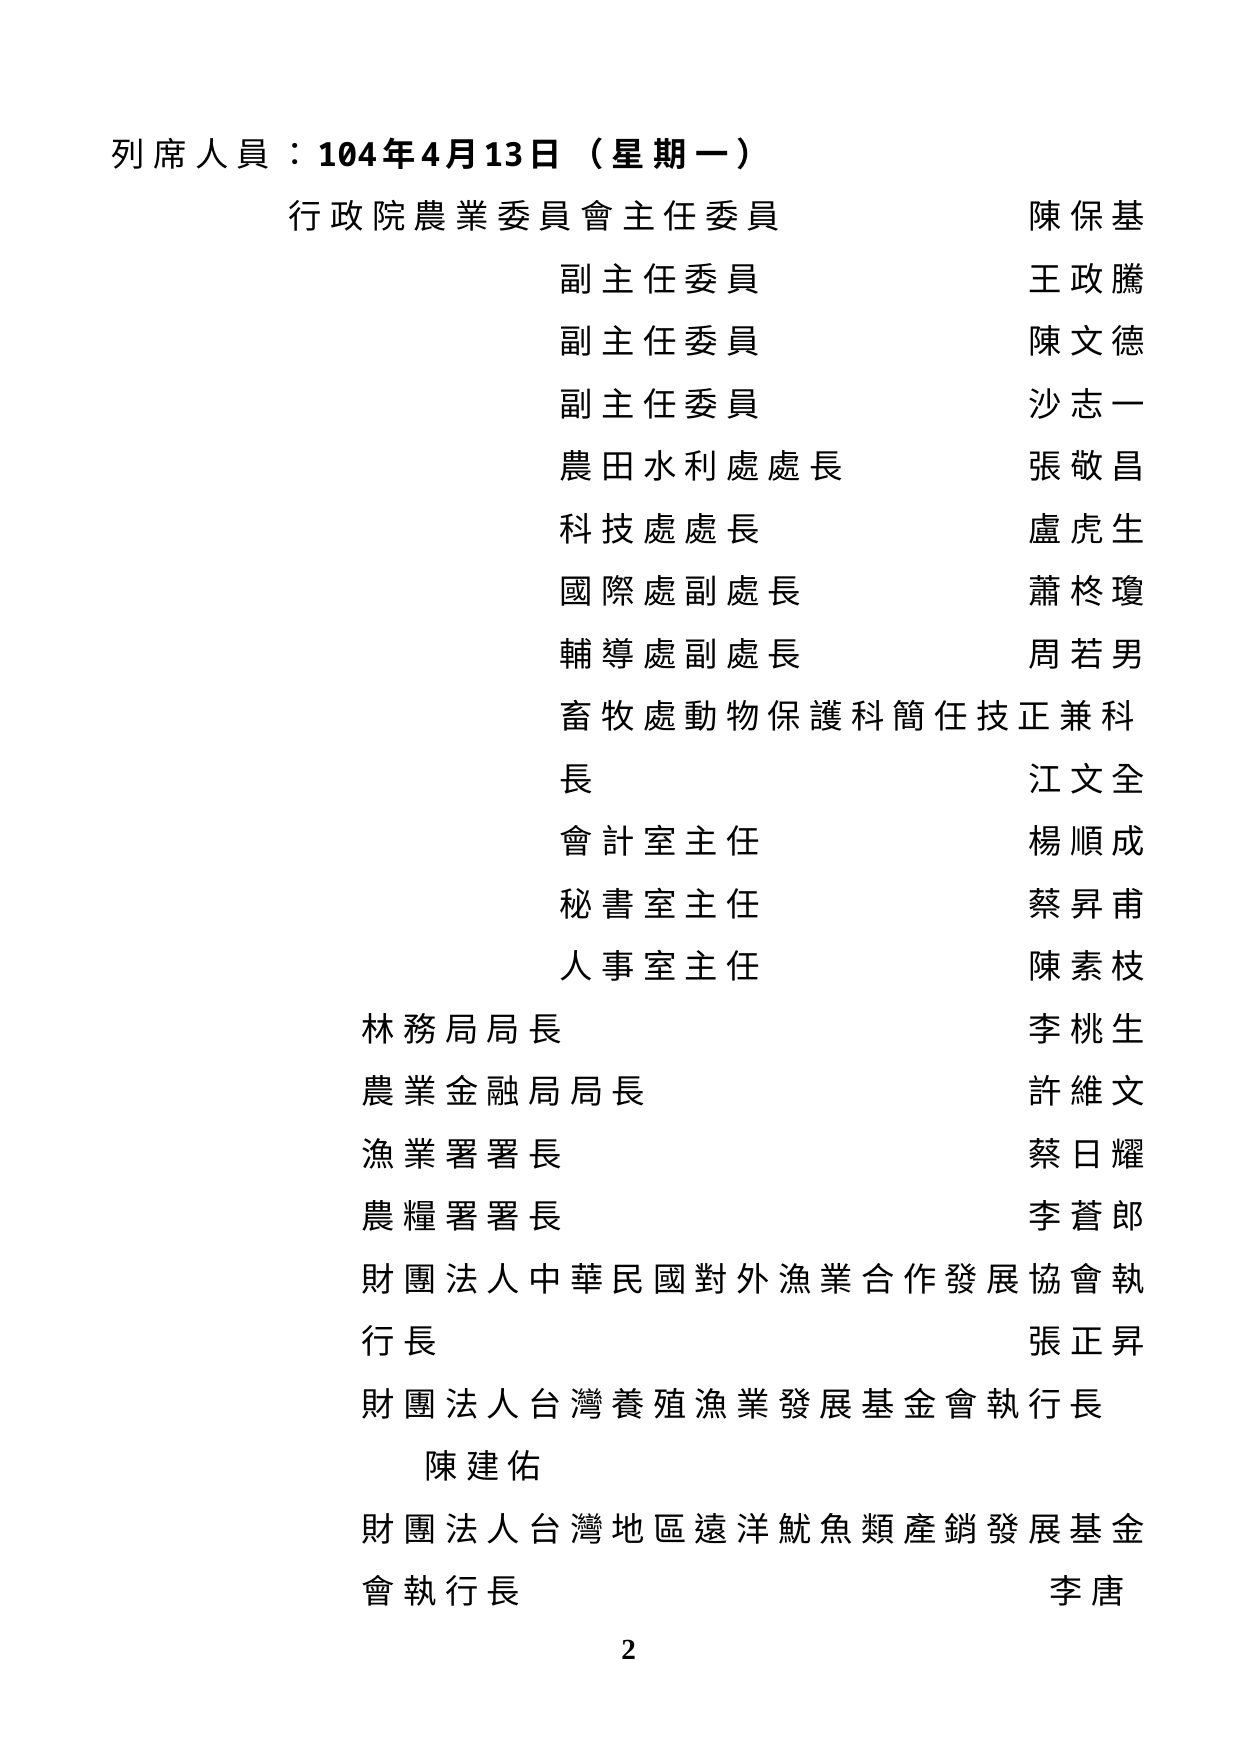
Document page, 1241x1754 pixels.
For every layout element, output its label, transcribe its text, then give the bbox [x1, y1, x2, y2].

text 財團法人台灣養殖漁業發展基金會執行長 陳建佑 [349, 1360, 1149, 1485]
text 副主任委員 陳文德 [549, 298, 1149, 360]
text 農田水利處處長 張敬昌 [549, 423, 1149, 485]
text 會執行長 李唐 [349, 1548, 1149, 1610]
text 財團法人中華民國對外漁業合作發展協會執 [349, 1235, 1149, 1298]
text 副主任委員 王政騰 [549, 235, 1149, 298]
text 財團法人台灣地區遠洋魷魚類產銷發展基金 [349, 1485, 1149, 1548]
text 列席人員：104年4月13日（星期一） [107, 110, 1149, 173]
text 會計室主任 楊順成 [549, 798, 1149, 860]
text 農糧署署長 李蒼郎 [350, 1173, 1149, 1235]
text 行政院農業委員會主任委員 陳保基 [276, 173, 1149, 235]
text 副主任委員 沙志一 [549, 360, 1149, 423]
text 人事室主任 陳素枝 [549, 923, 1149, 985]
text 農業金融局局長 許維文 [350, 1048, 1149, 1110]
text 輔導處副處長 周若男 [549, 610, 1164, 673]
text 畜牧處動物保護科簡任技正兼科長 江文全 [549, 673, 1149, 798]
text 科技處處長 盧虎生 [549, 485, 1149, 548]
text 漁業署署長 蔡日耀 [350, 1110, 1149, 1173]
text 國際處副處長 蕭柊瓊 [549, 548, 1149, 610]
text 行長 張正昇 [349, 1298, 1149, 1360]
text 秘書室主任 蔡昇甫 [549, 860, 1149, 923]
text 林務局局長 李桃生 [350, 985, 1149, 1048]
